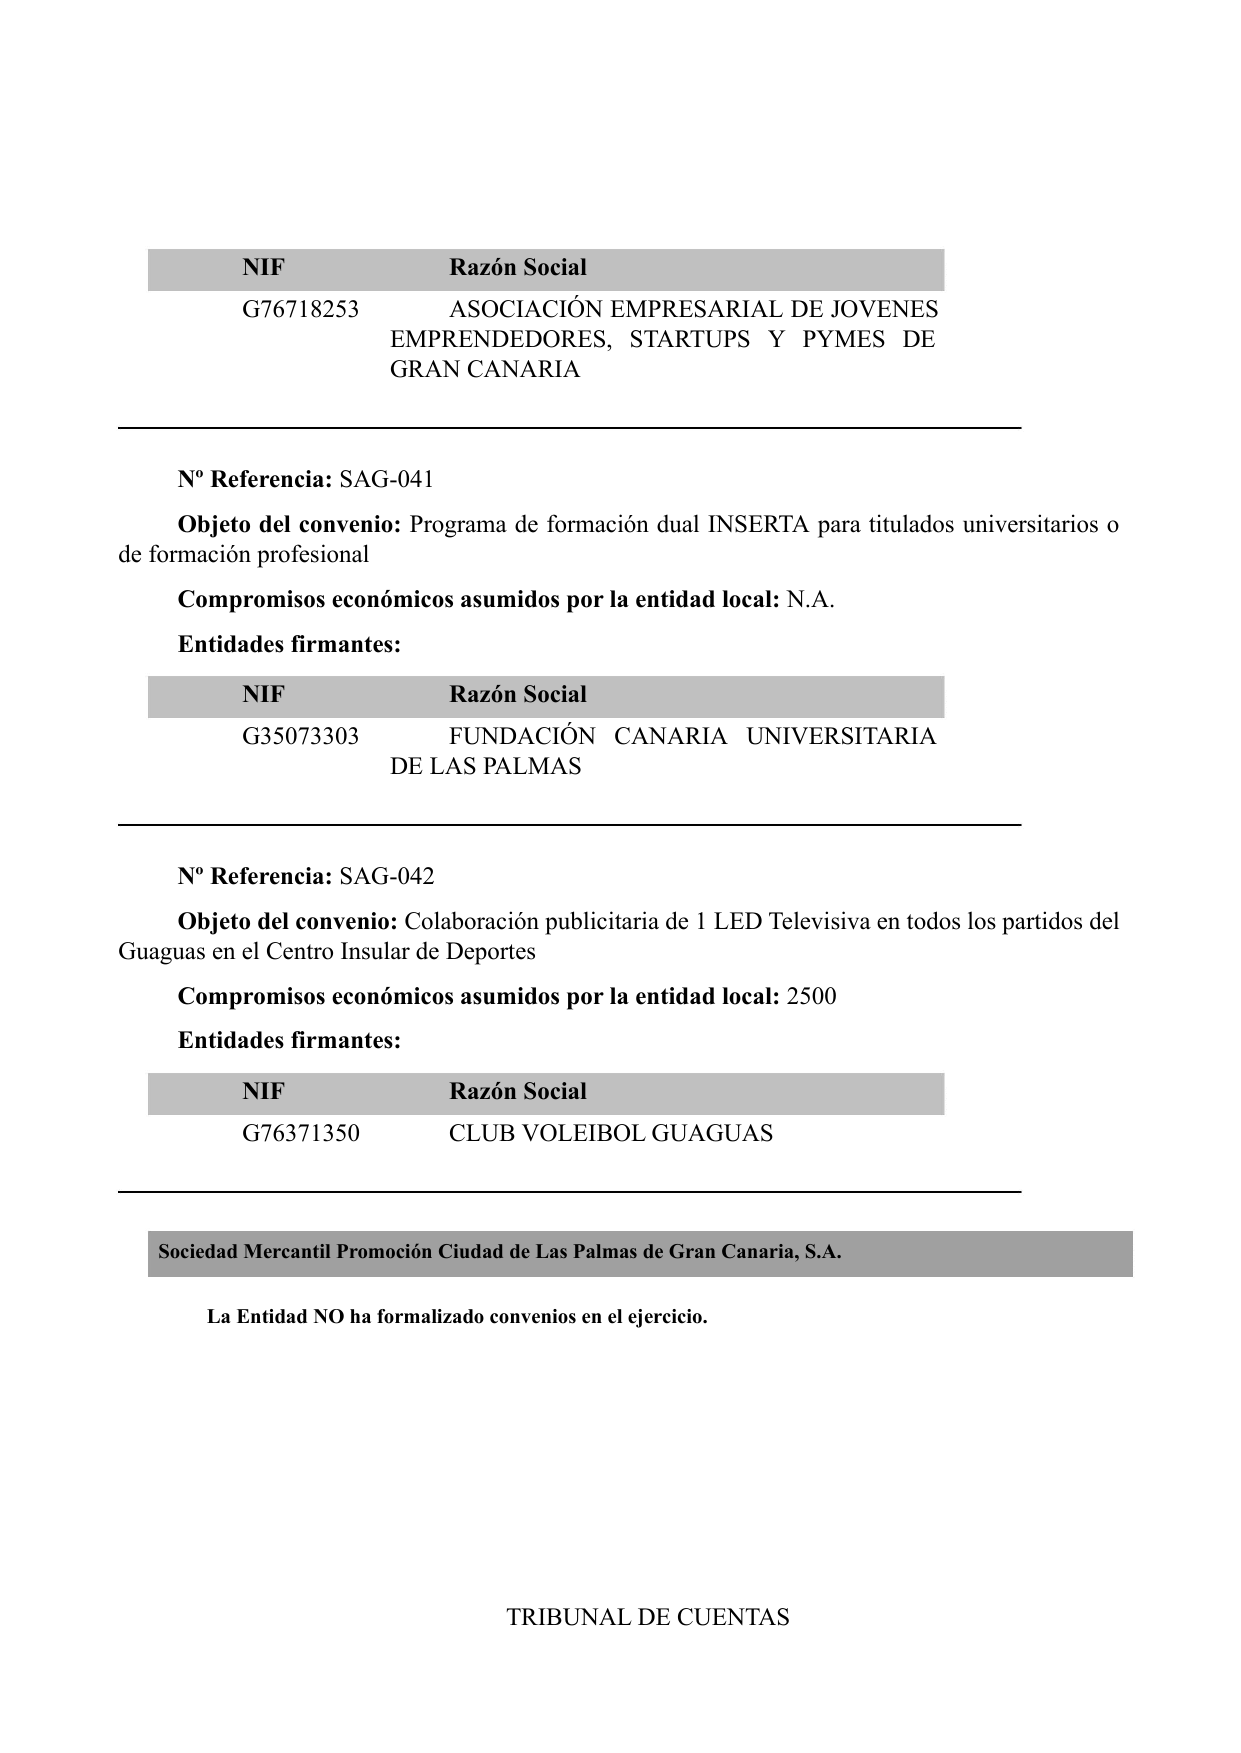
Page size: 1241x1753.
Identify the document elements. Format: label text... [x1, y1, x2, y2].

picture [116, 822, 1024, 829]
text Guaguas en el Centro Insular de Deportes [118, 937, 1147, 965]
text CLUB VOLEIBOL GUAGUAS [449, 1119, 800, 1147]
text FUNDACIÓN CANARIA UNIVERSITARIA [449, 722, 964, 750]
text La Entidad NO ha formalizado convenios en el ejercicio. [207, 1305, 868, 1328]
text Entidades firmantes: [177, 1027, 426, 1054]
text Compromisos económicos asumidos por la entidad local: 2500 [177, 982, 863, 1010]
text Nº Referencia: SAG-042 [177, 862, 460, 890]
text G76718253 [242, 295, 385, 323]
text DE LAS PALMAS [390, 752, 609, 780]
picture [145, 246, 947, 293]
text Razón Social [449, 681, 612, 708]
text TRIBUNAL DE CUENTAS [506, 1603, 818, 1631]
text Razón Social [449, 253, 612, 281]
text G35073303 [242, 722, 385, 750]
text Objeto del convenio: Colaboración publicitaria de 1 LED Televisiva en todos los partidos del [177, 907, 1147, 935]
text ASOCIACIÓN EMPRESARIAL DE JOVENES [449, 295, 964, 323]
text Compromisos económicos asumidos por la entidad local: N.A. [177, 585, 861, 613]
picture [145, 1228, 1135, 1279]
text NIF [242, 1077, 310, 1105]
text Sociedad Mercantil Promoción Ciudad de Las Palmas de Gran Canaria, S.A. [158, 1240, 868, 1263]
text GRAN CANARIA [390, 355, 964, 383]
text NIF [242, 681, 310, 708]
text de formación profesional [118, 540, 1147, 568]
text EMPRENDEDORES, STARTUPS Y PYMES DE [390, 325, 964, 353]
picture [116, 425, 1024, 432]
text Entidades firmantes: [177, 630, 426, 658]
text Razón Social [449, 1077, 612, 1105]
text G76371350 [242, 1119, 385, 1147]
text NIF [242, 253, 310, 281]
picture [145, 1070, 947, 1117]
picture [116, 1189, 1024, 1196]
picture [145, 673, 947, 720]
text Nº Referencia: SAG-041 [177, 466, 460, 493]
text Objeto del convenio: Programa de formación dual INSERTA para titulados universitarios o [177, 510, 1147, 538]
